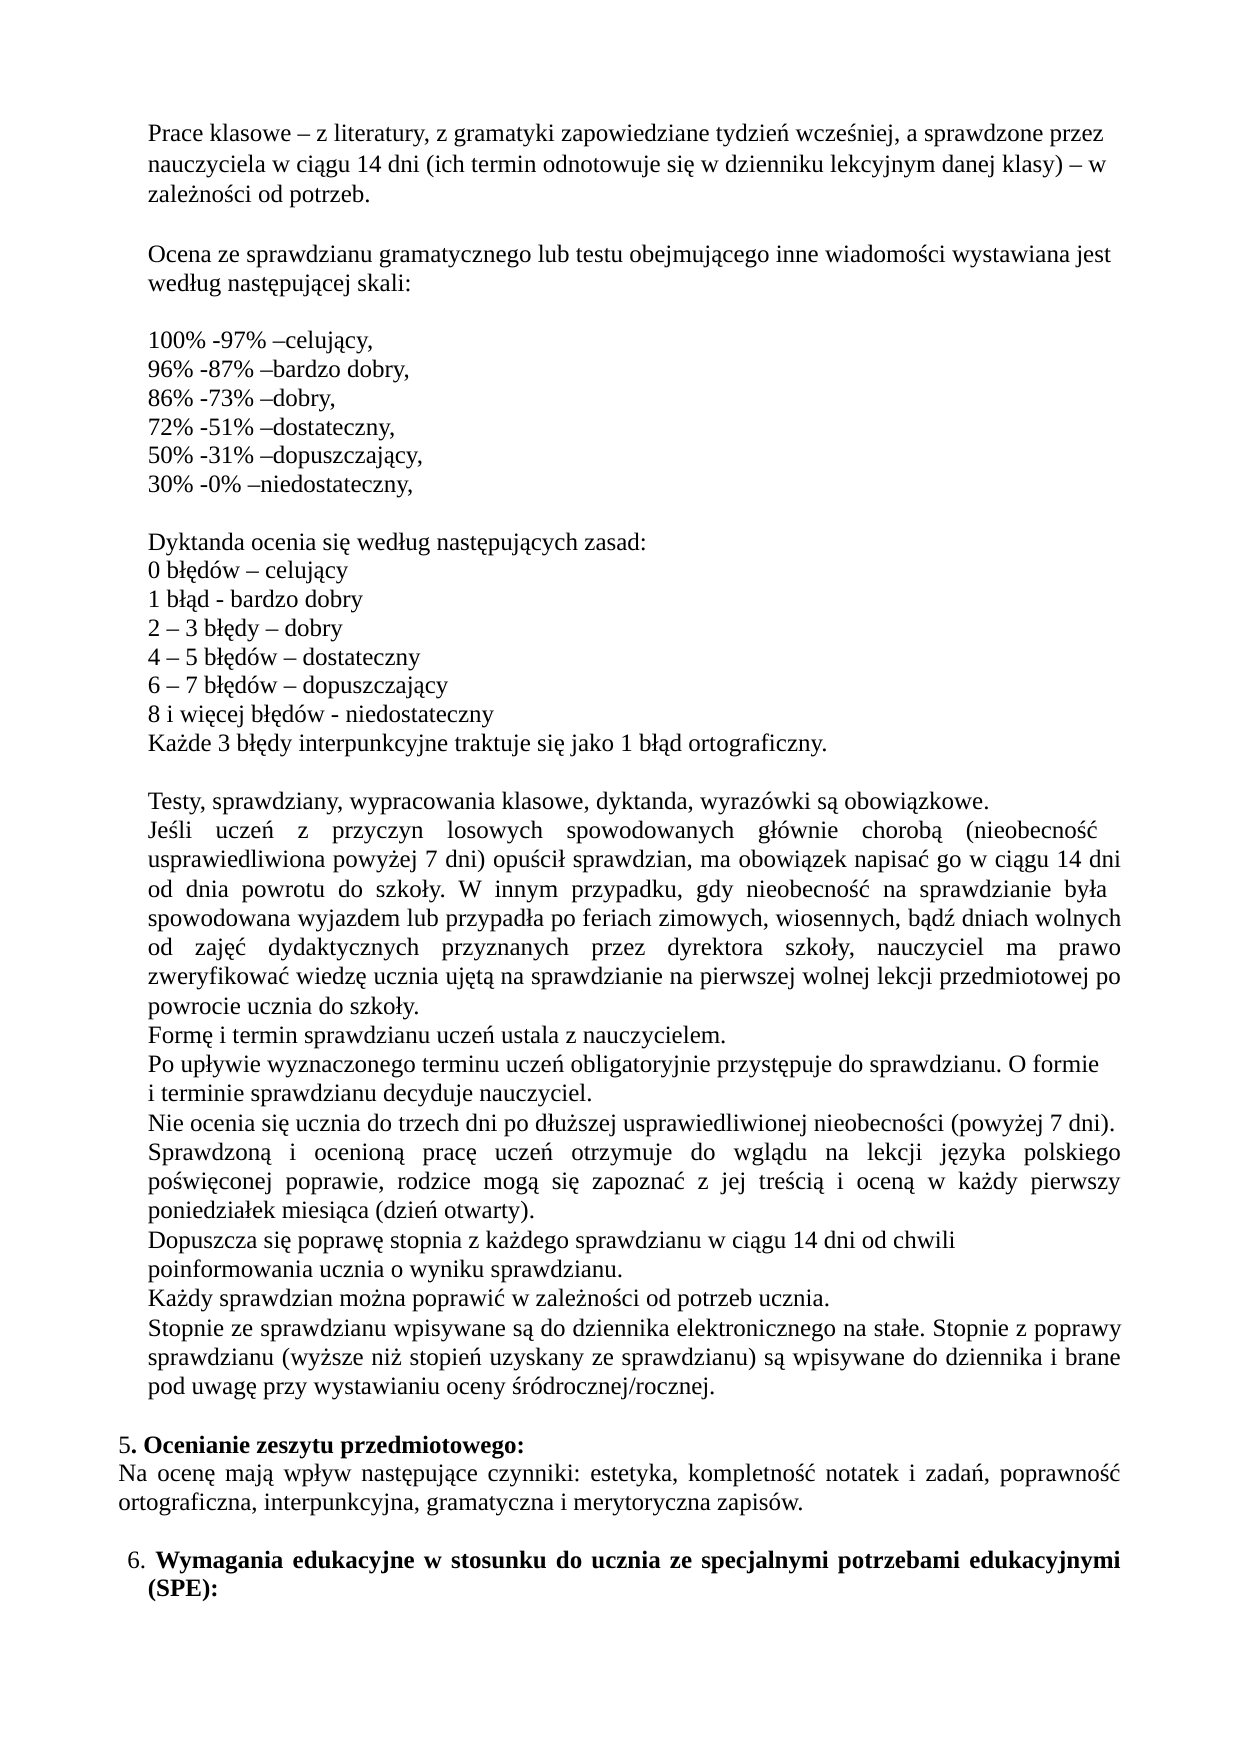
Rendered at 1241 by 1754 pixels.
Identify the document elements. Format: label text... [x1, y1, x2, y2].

text 6 – 7 błędów – dopuszczający [148, 670, 1122, 699]
text 2 – 3 błędy – dobry [148, 613, 1122, 642]
text 4 – 5 błędów – dostateczny [148, 642, 1122, 670]
text Testy, sprawdziany, wypracowania klasowe, dyktanda, wyrazówki są obowiązkowe. [148, 786, 1122, 814]
text Dopuszcza się poprawę stopnia z każdego sprawdzianu w ciągu 14 dni od chwili [148, 1225, 1122, 1254]
text Nie ocenia się ucznia do trzech dni po dłuższej usprawiedliwionej nieobecności (powyżej 7 dni). [148, 1108, 1122, 1137]
text 50% -31% –dopuszczający, [148, 440, 1122, 469]
text 72% -51% –dostateczny, [148, 412, 1122, 440]
text 100% -97% –celujący, [148, 325, 1122, 354]
text 0 błędów – celujący [148, 555, 1122, 584]
text poinformowania ucznia o wyniku sprawdzianu. [148, 1254, 1122, 1283]
text Po upływie wyznaczonego terminu uczeń obligatoryjnie przystępuje do sprawdzianu. O formie [148, 1049, 1122, 1078]
text Dyktanda ocenia się według następujących zasad: [148, 527, 1122, 555]
text Każdy sprawdzian można poprawić w zależności od potrzeb ucznia. [148, 1283, 1122, 1312]
text Każde 3 błędy interpunkcyjne traktuje się jako 1 błąd ortograficzny. [148, 728, 1122, 757]
text Stopnie ze sprawdzianu wpisywane są do dziennika elektronicznego na stałe. Stopnie z poprawy sprawdzianu (wyższe niż stopień uzyskany ze sprawdzianu) są wpisywane do dziennika i brane pod uwagę przy wystawianiu oceny śródrocznej/rocznej. [148, 1313, 1122, 1400]
text i terminie sprawdzianu decyduje nauczyciel. [148, 1078, 1122, 1107]
text Prace klasowe – z literatury, z gramatyki zapowiedziane tydzień wcześniej, a sprawdzone przez nauczyciela w ciągu 14 dni (ich termin odnotowuje się w dzienniku lekcyjnym danej klasy) – w zależności od potrzeb. [148, 118, 1122, 208]
text Formę i termin sprawdzianu uczeń ustala z nauczycielem. [148, 1020, 1122, 1049]
text 8 i więcej błędów - niedostateczny [148, 699, 1122, 728]
text Ocena ze sprawdzianu gramatycznego lub testu obejmującego inne wiadomości wystawiana jest według następującej skali: [148, 239, 1122, 297]
text Na ocenę mają wpływ następujące czynniki: estetyka, kompletność notatek i zadań, poprawność ortograficzna, interpunkcyjna, gramatyczna i merytoryczna zapisów. [118, 1458, 1122, 1516]
text Sprawdzoną i ocenioną pracę uczeń otrzymuje do wglądu na lekcji języka polskiego poświęconej poprawie, rodzice mogą się zapoznać z jej treścią i oceną w każdy pierwszy poniedziałek miesiąca (dzień otwarty). [148, 1137, 1122, 1224]
text 6. Wymagania edukacyjne w stosunku do ucznia ze specjalnymi potrzebami edukacyjnymi (SPE): [118, 1545, 1122, 1602]
text 86% -73% –dobry, [148, 383, 1122, 412]
text Jeśli uczeń z przyczyn losowych spowodowanych głównie chorobą (nieobecność usprawiedliwiona powyżej 7 dni) opuścił sprawdzian, ma obowiązek napisać go w ciągu 14 dni od dnia powrotu do szkoły. W innym przypadku, gdy nieobecność na sprawdzianie była spowodowana wyjazdem lub przypadła po feriach zimowych, wiosennych, bądź dniach wolnych od zajęć dydaktycznych przyznanych przez dyrektora szkoły, nauczyciel ma prawo zweryfikować wiedzę ucznia ujętą na sprawdzianie na pierwszej wolnej lekcji przedmiotowej po powrocie ucznia do szkoły. [148, 815, 1122, 1019]
text 30% -0% –niedostateczny, [148, 469, 1122, 498]
text 96% -87% –bardzo dobry, [148, 354, 1122, 383]
text 1 błąd - bardzo dobry [148, 584, 1122, 613]
text 5. Ocenianie zeszytu przedmiotowego: [118, 1430, 1122, 1458]
